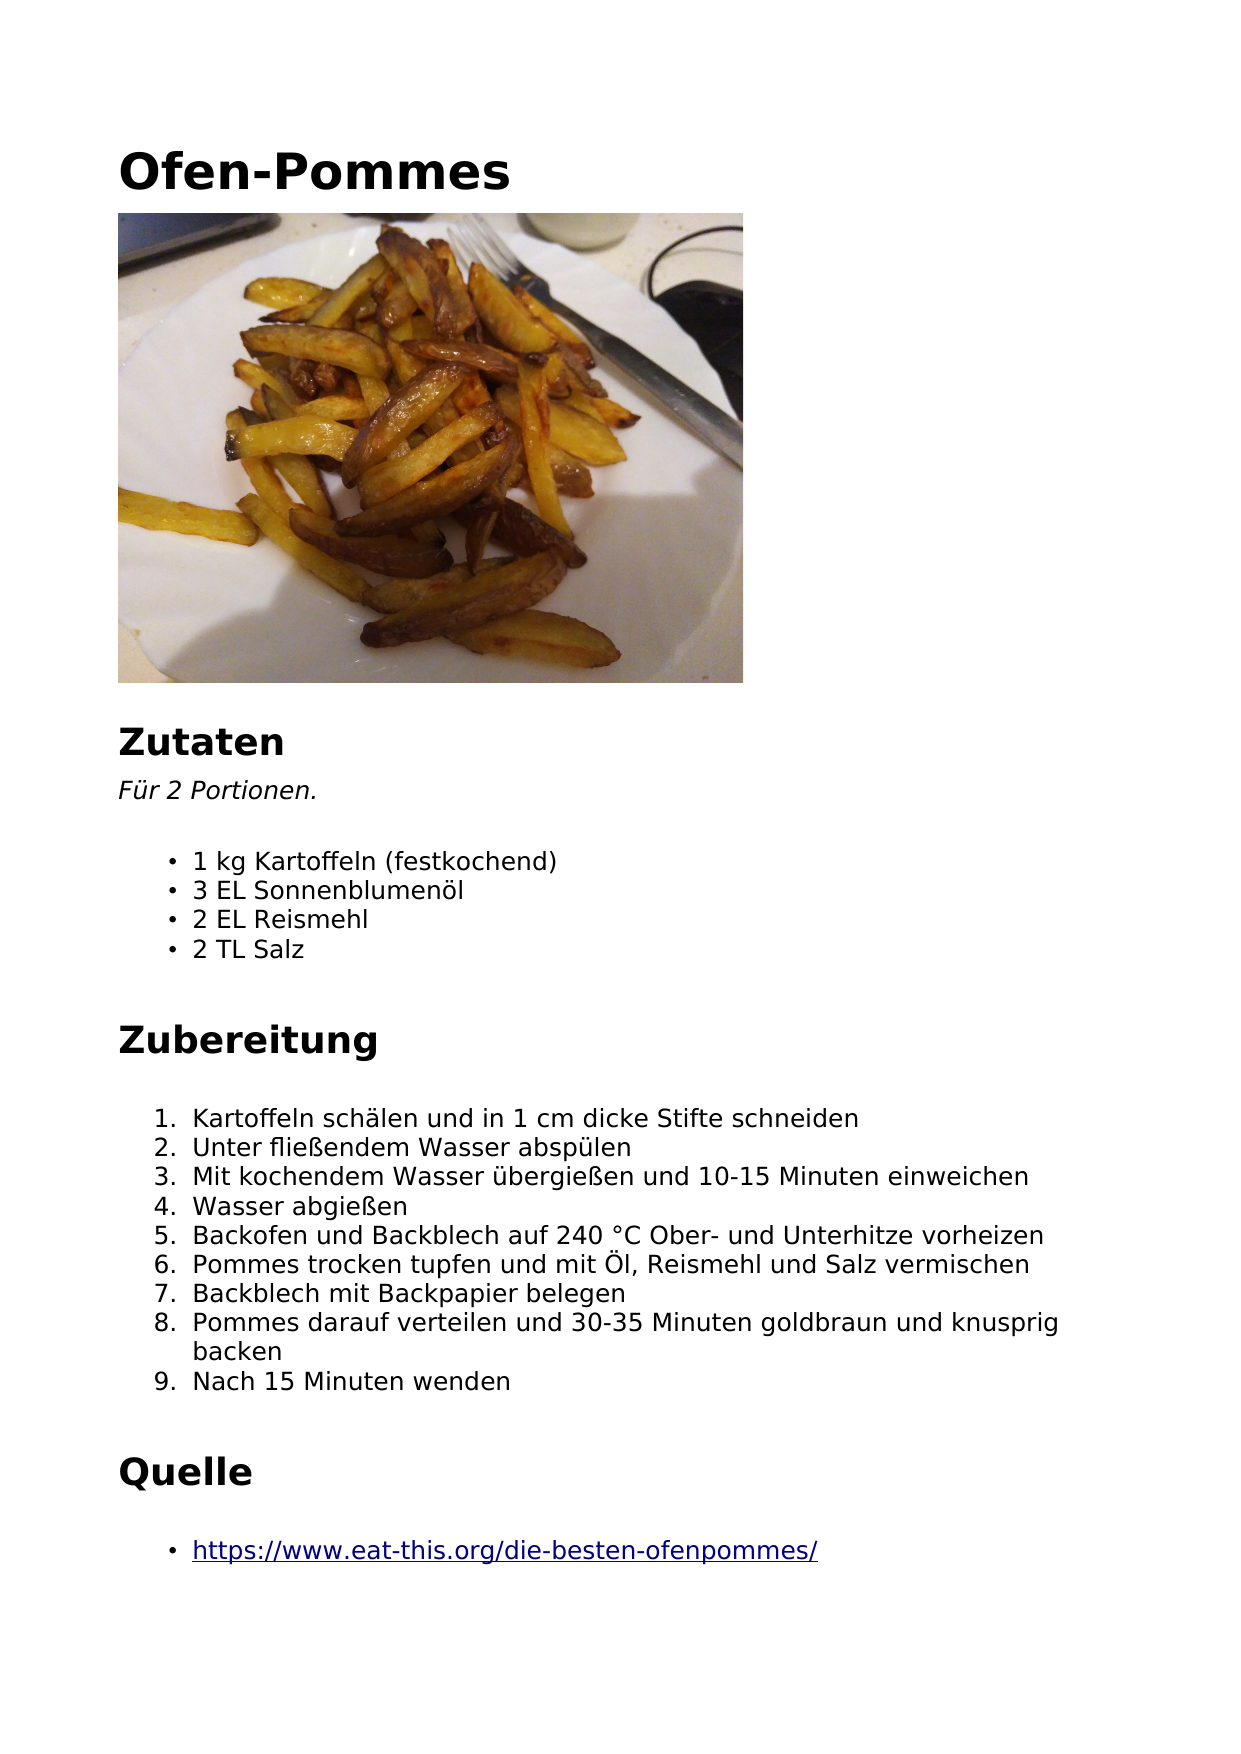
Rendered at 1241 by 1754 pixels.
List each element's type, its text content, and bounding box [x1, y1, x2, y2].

list 1 kg Kartoffeln (festkochend) [177, 847, 1122, 877]
list Pommes darauf verteilen und 30-35 Minuten goldbraun und knusprig backen [177, 1308, 1122, 1367]
list Nach 15 Minuten wenden [177, 1367, 1122, 1396]
subtitle Zutaten [118, 720, 1122, 764]
picture [118, 213, 744, 683]
subtitle Zubereitung [118, 1018, 1122, 1062]
subtitle Quelle [118, 1450, 1122, 1494]
list 3 EL Sonnenblumenöl [177, 877, 1122, 906]
list Pommes trocken tupfen und mit Öl, Reismehl und Salz vermischen [177, 1250, 1122, 1279]
subtitle Ofen-Pommes [118, 143, 1122, 201]
list 2 TL Salz [177, 935, 1122, 964]
list 2 EL Reismehl [177, 906, 1122, 935]
text Für 2 Portionen. [118, 776, 1122, 805]
list Backblech mit Backpapier belegen [177, 1279, 1122, 1308]
list https://www.eat-this.org/die-besten-ofenpommes/ [177, 1536, 1122, 1565]
list Kartoffeln schälen und in 1 cm dicke Stifte schneiden [177, 1104, 1122, 1133]
list Mit kochendem Wasser übergießen und 10-15 Minuten einweichen [177, 1162, 1122, 1192]
list Backofen und Backblech auf 240 °C Ober- und Unterhitze vorheizen [177, 1221, 1122, 1250]
list Unter fließendem Wasser abspülen [177, 1133, 1122, 1162]
list Wasser abgießen [177, 1192, 1122, 1221]
